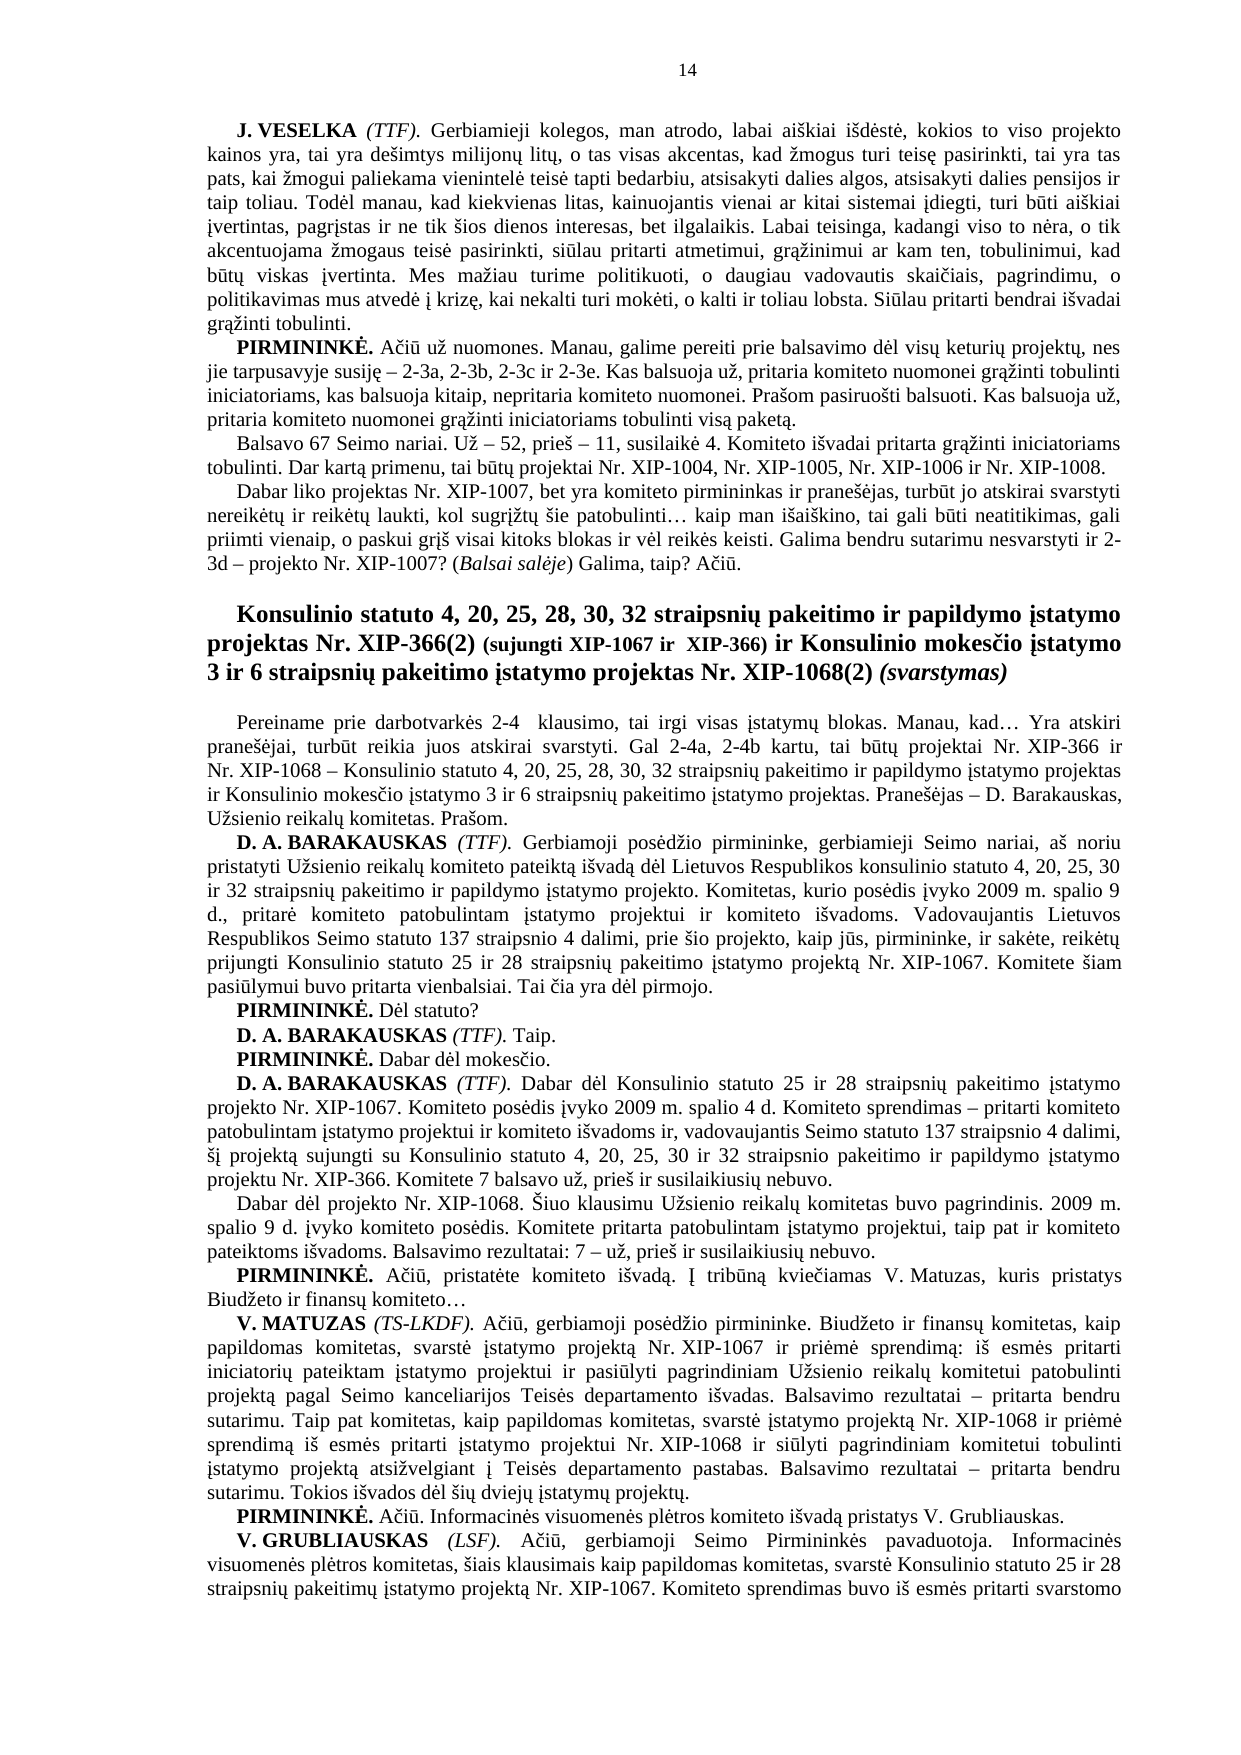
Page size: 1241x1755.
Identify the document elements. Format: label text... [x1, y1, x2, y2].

text PIRMININKĖ. Ačiū. Informacinės visuomenės plėtros komiteto išvadą pristatys V. Grubliauskas. [207, 1504, 1122, 1528]
text D. A. BARAKAUSKAS (TTF). Dabar dėl Konsulinio statuto 25 ir 28 straipsnių pakeitimo įstatymo projekto Nr. XIP-1067. Komiteto posėdis įvyko 2009 m. spalio 4 d. Komiteto sprendimas – pritarti komiteto patobulintam įstatymo projektui ir komiteto išvadoms ir, vadovaujantis Seimo statuto 137 straipsnio 4 dalimi, šį projektą sujungti su Konsulinio statuto 4, 20, 25, 30 ir 32 straipsnio pakeitimo ir papildymo įstatymo projektu Nr. XIP-366. Komitete 7 balsavo už, prieš ir susilaikiusių nebuvo. [207, 1071, 1122, 1191]
text PIRMININKĖ. Dabar dėl mokesčio. [207, 1047, 1122, 1071]
text PIRMININKĖ. Ačiū, pristatėte komiteto išvadą. Į tribūną kviečiamas V. Matuzas, kuris pristatys Biudžeto ir finansų komiteto… [207, 1263, 1122, 1311]
text PIRMININKĖ. Ačiū už nuomones. Manau, galime pereiti prie balsavimo dėl visų keturių projektų, nes jie tarpusavyje susiję – 2-3a, 2-3b, 2-3c ir 2-3e. Kas balsuoja už, pritaria komiteto nuomonei grąžinti tobulinti iniciatoriams, kas balsuoja kitaip, nepritaria komiteto nuomonei. Prašom pasiruošti balsuoti. Kas balsuoja už, pritaria komiteto nuomonei grąžinti iniciatoriams tobulinti visą paketą. [207, 335, 1122, 431]
text PIRMININKĖ. Dėl statuto? [207, 998, 1122, 1022]
text Pereiname prie darbotvarkės 2-4 klausimo, tai irgi visas įstatymų blokas. Manau, kad… Yra atskiri pranešėjai, turbūt reikia juos atskirai svarstyti. Gal 2-4a, 2-4b kartu, tai būtų projektai Nr. XIP-366 ir Nr. XIP-1068 – Konsulinio statuto 4, 20, 25, 28, 30, 32 straipsnių pakeitimo ir papildymo įstatymo projektas ir Konsulinio mokesčio įstatymo 3 ir 6 straipsnių pakeitimo įstatymo projektas. Pranešėjas – D. Barakauskas, Užsienio reikalų komitetas. Prašom. [207, 710, 1122, 830]
text J. VESELKA (TTF). Gerbiamieji kolegos, man atrodo, labai aiškiai išdėstė, kokios to viso projekto kainos yra, tai yra dešimtys milijonų litų, o tas visas akcentas, kad žmogus turi teisę pasirinkti, tai yra tas pats, kai žmogui paliekama vienintelė teisė tapti bedarbiu, atsisakyti dalies algos, atsisakyti dalies pensijos ir taip toliau. Todėl manau, kad kiekvienas litas, kainuojantis vienai ar kitai sistemai įdiegti, turi būti aiškiai įvertintas, pagrįstas ir ne tik šios dienos interesas, bet ilgalaikis. Labai teisinga, kadangi viso to nėra, o tik akcentuojama žmogaus teisė pasirinkti, siūlau pritarti atmetimui, grąžinimui ar kam ten, tobulinimui, kad būtų viskas įvertinta. Mes mažiau turime politikuoti, o daugiau vadovautis skaičiais, pagrindimu, o politikavimas mus atvedė į krizę, kai nekalti turi mokėti, o kalti ir toliau lobsta. Siūlau pritarti bendrai išvadai grąžinti tobulinti. [207, 118, 1122, 335]
text V. MATUZAS (TS-LKDF). Ačiū, gerbiamoji posėdžio pirmininke. Biudžeto ir finansų komitetas, kaip papildomas komitetas, svarstė įstatymo projektą Nr. XIP-1067 ir priėmė sprendimą: iš esmės pritarti iniciatorių pateiktam įstatymo projektui ir pasiūlyti pagrindiniam Užsienio reikalų komitetui patobulinti projektą pagal Seimo kanceliarijos Teisės departamento išvadas. Balsavimo rezultatai – pritarta bendru sutarimu. Taip pat komitetas, kaip papildomas komitetas, svarstė įstatymo projektą Nr. XIP-1068 ir priėmė sprendimą iš esmės pritarti įstatymo projektui Nr. XIP-1068 ir siūlyti pagrindiniam komitetui tobulinti įstatymo projektą atsižvelgiant į Teisės departamento pastabas. Balsavimo rezultatai – pritarta bendru sutarimu. Tokios išvados dėl šių dviejų įstatymų projektų. [207, 1311, 1122, 1504]
text Dabar dėl projekto Nr. XIP-1068. Šiuo klausimu Užsienio reikalų komitetas buvo pagrindinis. 2009 m. spalio 9 d. įvyko komiteto posėdis. Komitete pritarta patobulintam įstatymo projektui, taip pat ir komiteto pateiktoms išvadoms. Balsavimo rezultatai: 7 – už, prieš ir susilaikiusių nebuvo. [207, 1191, 1122, 1263]
text Balsavo 67 Seimo nariai. Už – 52, prieš – 11, susilaikė 4. Komiteto išvadai pritarta grąžinti iniciatoriams tobulinti. Dar kartą primenu, tai būtų projektai Nr. XIP-1004, Nr. XIP-1005, Nr. XIP-1006 ir Nr. XIP-1008. [207, 431, 1122, 479]
text D. A. BARAKAUSKAS (TTF). Taip. [207, 1022, 1122, 1047]
text V. GRUBLIAUSKAS (LSF). Ačiū, gerbiamoji Seimo Pirmininkės pavaduotoja. Informacinės visuomenės plėtros komitetas, šiais klausimais kaip papildomas komitetas, svarstė Konsulinio statuto 25 ir 28 straipsnių pakeitimų įstatymo projektą Nr. XIP-1067. Komiteto sprendimas buvo iš esmės pritarti svarstomo [207, 1528, 1122, 1600]
text D. A. BARAKAUSKAS (TTF). Gerbiamoji posėdžio pirmininke, gerbiamieji Seimo nariai, aš noriu pristatyti Užsienio reikalų komiteto pateiktą išvadą dėl Lietuvos Respublikos konsulinio statuto 4, 20, 25, 30 ir 32 straipsnių pakeitimo ir papildymo įstatymo projekto. Komitetas, kurio posėdis įvyko 2009 m. spalio 9 d., pritarė komiteto patobulintam įstatymo projektui ir komiteto išvadoms. Vadovaujantis Lietuvos Respublikos Seimo statuto 137 straipsnio 4 dalimi, prie šio projekto, kaip jūs, pirmininke, ir sakėte, reikėtų prijungti Konsulinio statuto 25 ir 28 straipsnių pakeitimo įstatymo projektą Nr. XIP-1067. Komitete šiam pasiūlymui buvo pritarta vienbalsiai. Tai čia yra dėl pirmojo. [207, 830, 1122, 998]
text Dabar liko projektas Nr. XIP-1007, bet yra komiteto pirmininkas ir pranešėjas, turbūt jo atskirai svarstyti nereikėtų ir reikėtų laukti, kol sugrįžtų šie patobulinti… kaip man išaiškino, tai gali būti neatitikimas, gali priimti vienaip, o paskui grįš visai kitoks blokas ir vėl reikės keisti. Galima bendru sutarimu nesvarstyti ir 2-3d – projekto Nr. XIP-1007? (Balsai salėje) Galima, taip? Ačiū. [207, 479, 1122, 575]
text Konsulinio statuto 4, 20, 25, 28, 30, 32 straipsnių pakeitimo ir papildymo įstatymo projektas Nr. XIP-366(2) (sujungti XIP-1067 ir XIP-366) ir Konsulinio mokesčio įstatymo 3 ir 6 straipsnių pakeitimo įstatymo projektas Nr. XIP-1068(2) (svarstymas) [207, 599, 1122, 686]
